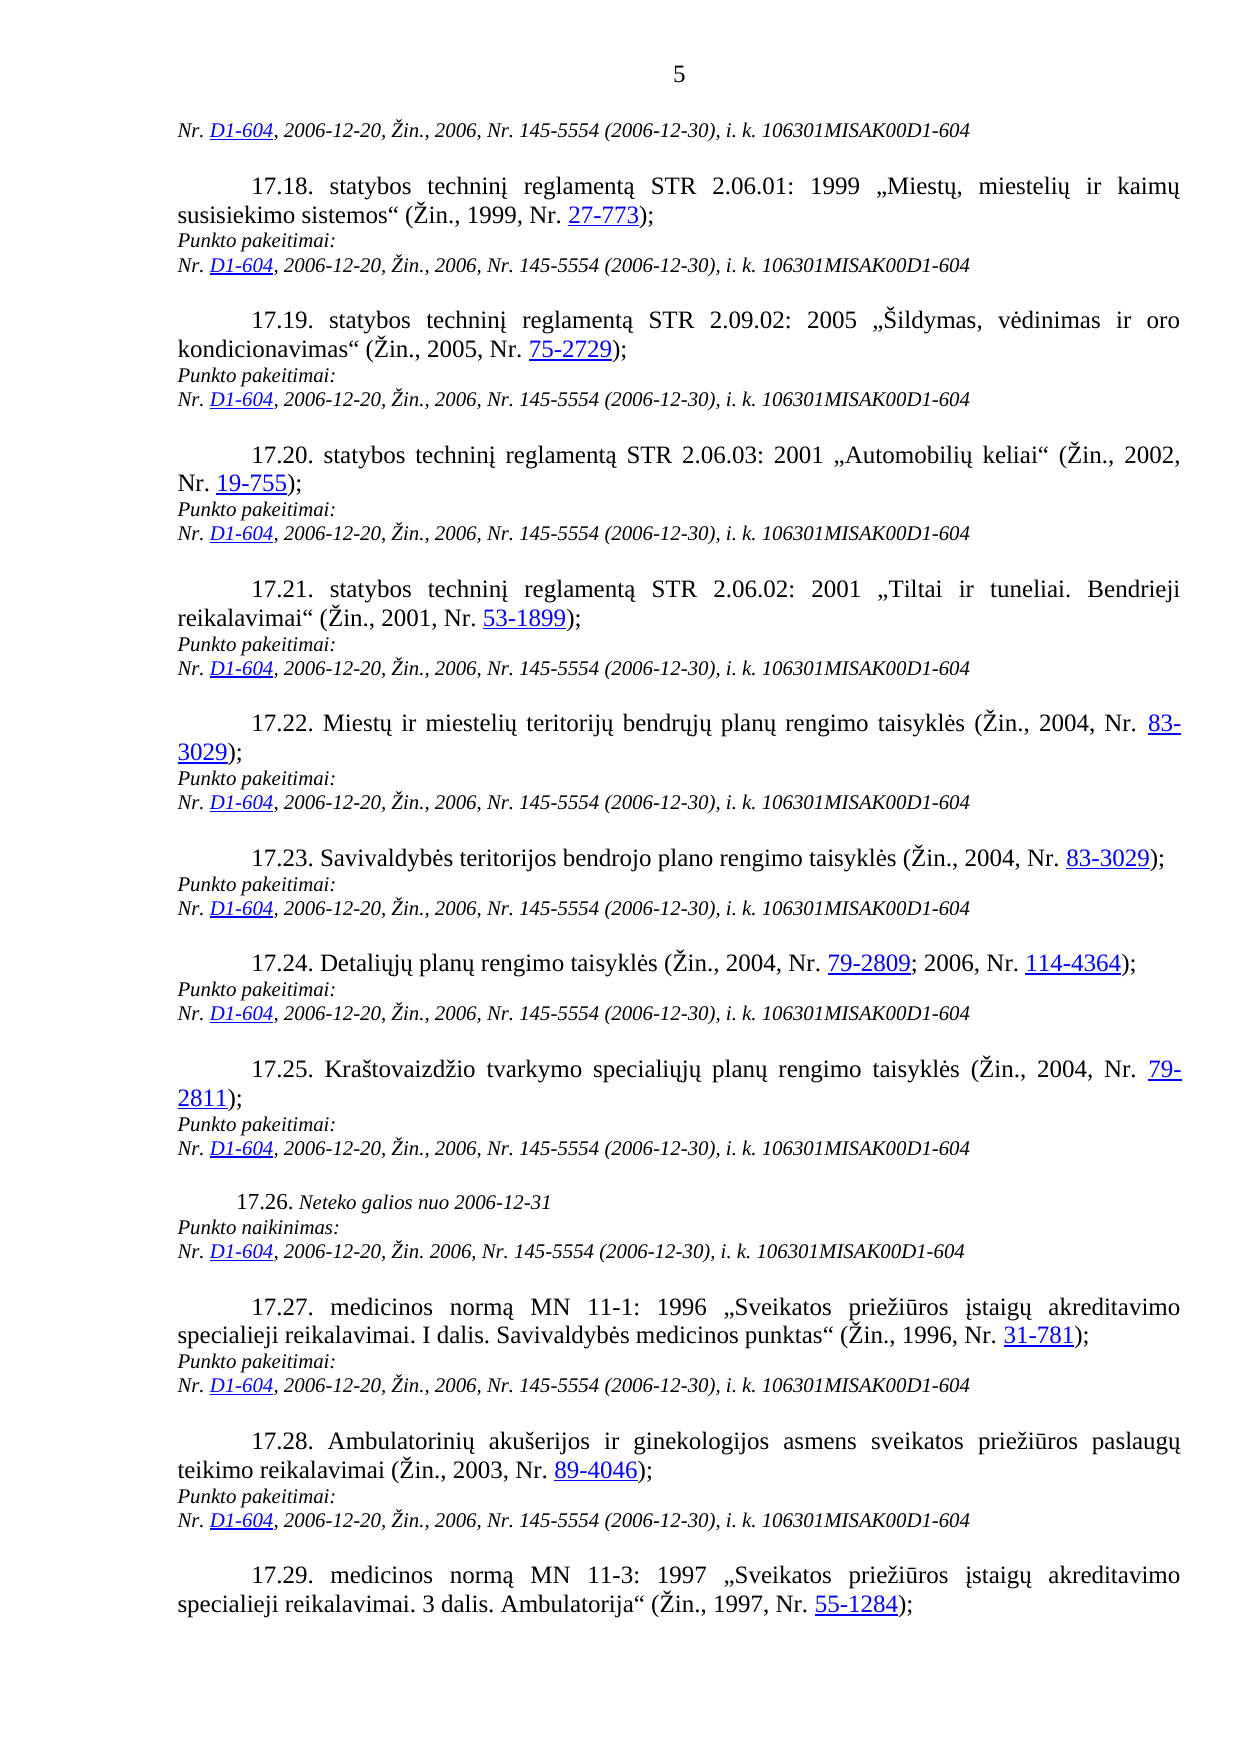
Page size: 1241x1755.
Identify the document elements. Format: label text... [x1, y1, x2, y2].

text Nr. D1-604, 2006-12-20, Žin., 2006, Nr. 145-5554 (2006-12-30), i. k. 106301MISAK00D1-604 [177, 790, 1181, 814]
text Nr. D1-604, 2006-12-20, Žin., 2006, Nr. 145-5554 (2006-12-30), i. k. 106301MISAK00D1-604 [177, 656, 1181, 680]
text Punkto pakeitimai: [177, 1349, 1181, 1373]
text Nr. D1-604, 2006-12-20, Žin., 2006, Nr. 145-5554 (2006-12-30), i. k. 106301MISAK00D1-604 [177, 896, 1181, 920]
text Punkto pakeitimai: [177, 363, 1181, 387]
text Punkto pakeitimai: [177, 632, 1181, 656]
text Nr. D1-604, 2006-12-20, Žin., 2006, Nr. 145-5554 (2006-12-30), i. k. 106301MISAK00D1-604 [177, 118, 1181, 142]
text 17.24. Detaliųjų planų rengimo taisyklės (Žin., 2004, Nr. 79-2809; 2006, Nr. 114-4364); [177, 948, 1181, 977]
text Punkto pakeitimai: [177, 766, 1181, 790]
text 17.20. statybos techninį reglamentą STR 2.06.03: 2001 „Automobilių keliai“ (Žin., 2002, Nr. 19-755); [177, 440, 1181, 497]
text 17.26. Neteko galios nuo 2006-12-31 [177, 1188, 1181, 1215]
text Nr. D1-604, 2006-12-20, Žin., 2006, Nr. 145-5554 (2006-12-30), i. k. 106301MISAK00D1-604 [177, 252, 1181, 277]
text Punkto pakeitimai: [177, 977, 1181, 1001]
text Nr. D1-604, 2006-12-20, Žin. 2006, Nr. 145-5554 (2006-12-30), i. k. 106301MISAK00D1-604 [177, 1239, 1181, 1263]
text Punkto pakeitimai: [177, 497, 1181, 521]
text Nr. D1-604, 2006-12-20, Žin., 2006, Nr. 145-5554 (2006-12-30), i. k. 106301MISAK00D1-604 [177, 387, 1181, 411]
text 17.22. Miestų ir miestelių teritorijų bendrųjų planų rengimo taisyklės (Žin., 2004, Nr. 83-3029); [177, 708, 1181, 766]
text 17.23. Savivaldybės teritorijos bendrojo plano rengimo taisyklės (Žin., 2004, Nr. 83-3029); [177, 843, 1181, 872]
text Punkto naikinimas: [177, 1215, 1181, 1239]
text Punkto pakeitimai: [177, 1483, 1181, 1508]
text 17.28. Ambulatorinių akušerijos ir ginekologijos asmens sveikatos priežiūros paslaugų teikimo reikalavimai (Žin., 2003, Nr. 89-4046); [177, 1426, 1181, 1483]
text Punkto pakeitimai: [177, 872, 1181, 896]
text Punkto pakeitimai: [177, 1112, 1181, 1136]
text Nr. D1-604, 2006-12-20, Žin., 2006, Nr. 145-5554 (2006-12-30), i. k. 106301MISAK00D1-604 [177, 1136, 1181, 1160]
text Nr. D1-604, 2006-12-20, Žin., 2006, Nr. 145-5554 (2006-12-30), i. k. 106301MISAK00D1-604 [177, 1508, 1181, 1532]
text Nr. D1-604, 2006-12-20, Žin., 2006, Nr. 145-5554 (2006-12-30), i. k. 106301MISAK00D1-604 [177, 1373, 1181, 1397]
text Nr. D1-604, 2006-12-20, Žin., 2006, Nr. 145-5554 (2006-12-30), i. k. 106301MISAK00D1-604 [177, 1001, 1181, 1025]
text 17.18. statybos techninį reglamentą STR 2.06.01: 1999 „Miestų, miestelių ir kaimų susisiekimo sistemos“ (Žin., 1999, Nr. 27-773); [177, 171, 1181, 228]
text 17.29. medicinos normą MN 11-3: 1997 „Sveikatos priežiūros įstaigų akreditavimo specialieji reikalavimai. 3 dalis. Ambulatorija“ (Žin., 1997, Nr. 55-1284); [177, 1560, 1181, 1618]
text Punkto pakeitimai: [177, 228, 1181, 252]
text Nr. D1-604, 2006-12-20, Žin., 2006, Nr. 145-5554 (2006-12-30), i. k. 106301MISAK00D1-604 [177, 521, 1181, 545]
text 17.21. statybos techninį reglamentą STR 2.06.02: 2001 „Tiltai ir tuneliai. Bendrieji reikalavimai“ (Žin., 2001, Nr. 53-1899); [177, 574, 1181, 632]
text 17.19. statybos techninį reglamentą STR 2.09.02: 2005 „Šildymas, vėdinimas ir oro kondicionavimas“ (Žin., 2005, Nr. 75-2729); [177, 305, 1181, 363]
text 17.27. medicinos normą MN 11-1: 1996 „Sveikatos priežiūros įstaigų akreditavimo specialieji reikalavimai. I dalis. Savivaldybės medicinos punktas“ (Žin., 1996, Nr. 31-781); [177, 1292, 1181, 1349]
text 17.25. Kraštovaizdžio tvarkymo specialiųjų planų rengimo taisyklės (Žin., 2004, Nr. 79-2811); [177, 1054, 1181, 1112]
